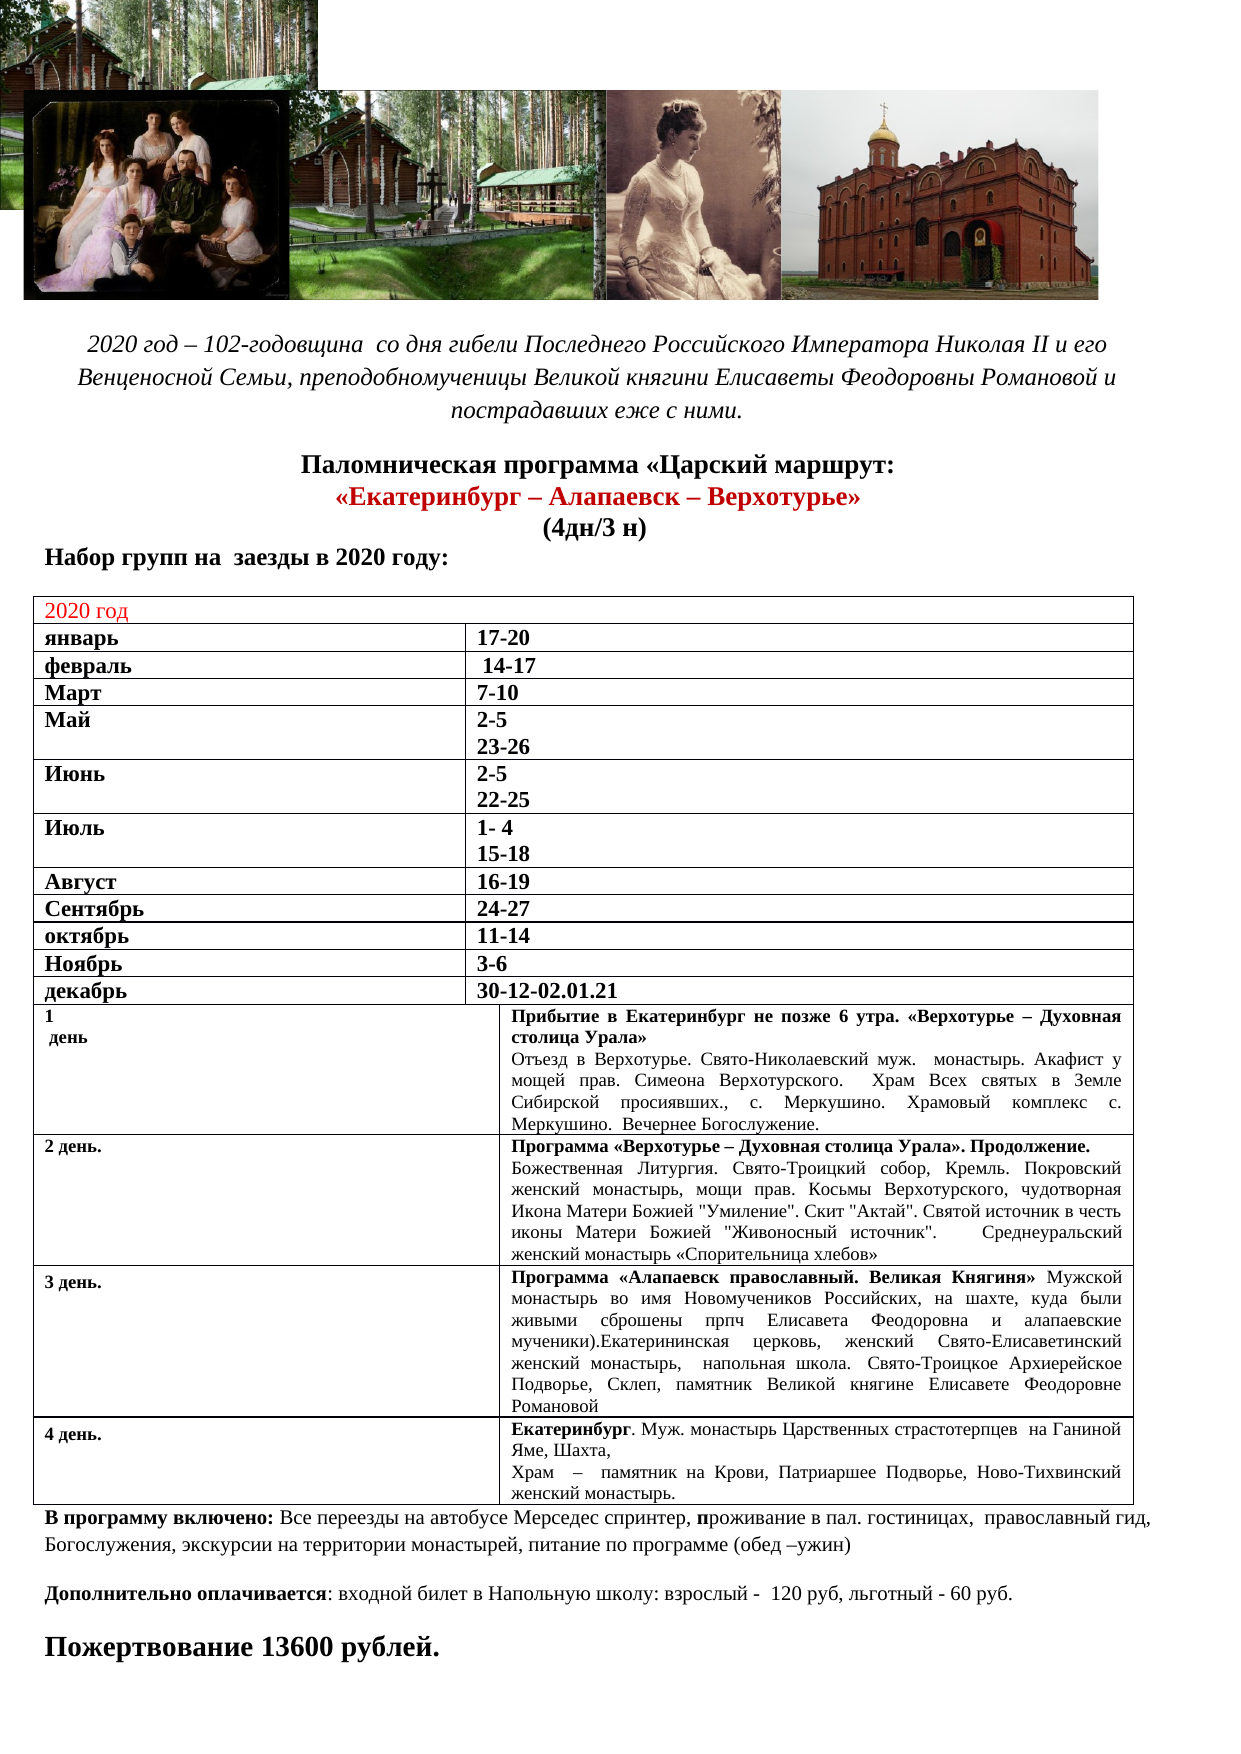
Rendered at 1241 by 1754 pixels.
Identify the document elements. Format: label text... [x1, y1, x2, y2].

text Пожертвование 13600 рублей. [44, 1629, 1152, 1663]
table_cell 24-27 [466, 895, 1133, 921]
text Дополнительно оплачивается: входной билет в Напольную школу: взрослый - 120 руб, льготный - 60 руб. [44, 1581, 1152, 1605]
table_cell 17-20 [466, 624, 1133, 651]
table_cell Август [34, 868, 465, 894]
table_cell Май [34, 706, 465, 759]
table_cell 4 день. [34, 1418, 499, 1504]
text В программу включено: Все переезды на автобусе Мерседес спринтер, проживание в пал. гостиницах, православный гид, Богослужения, экскурсии на территории монастырей, питание по программе (обед –ужин) [44, 1505, 1152, 1556]
table_cell Прибытие в Екатеринбург не позже 6 утра. «Верхотурье – Духовная столица Урала» Отъезд в Верхотурье. Свято-Николаевский муж. монастырь. Акафист у мощей прав. Симеона Верхотурского. Храм Всех святых в Земле Сибирской просиявших., с. Меркушино. Храмовый комплекс с. Меркушино. Вечернее Богослужение. [500, 1005, 1133, 1134]
text Паломническая программа «Царский маршрут: [44, 448, 1152, 480]
table_cell 14-17 [466, 652, 1133, 678]
table_cell 3-6 [466, 950, 1133, 976]
table_cell Екатеринбург. Муж. монастырь Царственных страстотерпцев на Ганиной Яме, Шахта, Храм – памятник на Крови, Патриаршее Подворье, Ново-Тихвинский женский монастырь. [500, 1418, 1133, 1504]
table_cell Июнь [34, 760, 465, 813]
table_cell 7-10 [466, 679, 1133, 705]
text 2020 год – 102-годовщина со дня гибели Последнего Российского Императора Николая II и его Венценосной Семьи, преподобномученицы Великой княгини Елисаветы Феодоровны Романовой и пострадавших еже с ними. [44, 86, 1152, 423]
table_cell Программа «Алапаевск православный. Великая Княгиня» Мужской монастырь во имя Новомучеников Российских, на шахте, куда были живыми сброшены прпч Елисавета Феодоровна и алапаевские мученики).Екатерининская церковь, женский Свято-Елисаветинский женский монастырь, напольная школа. Свято-Троицкое Архиерейское Подворье, Склеп, памятник Великой княгине Елисавете Феодоровне Романовой [500, 1266, 1133, 1416]
table_cell Июль [34, 814, 465, 867]
table_cell 2-5 23-26 [466, 706, 1133, 759]
table_header 2020 год [34, 597, 1133, 623]
text (4дн/3 н) [44, 511, 1152, 542]
picture [0, 0, 1099, 300]
table_cell Сентябрь [34, 895, 465, 921]
table_cell октябрь [34, 923, 465, 949]
table_cell 2-5 22-25 [466, 760, 1133, 813]
text Набор групп на заезды в 2020 году: [44, 542, 1152, 571]
table_cell январь [34, 624, 465, 651]
table_cell Программа «Верхотурье – Духовная столица Урала». Продолжение. Божественная Литургия. Свято-Троицкий собор, Кремль. Покровский женский монастырь, мощи прав. Косьмы Верхотурского, чудотворная Икона Матери Божией "Умиление". Скит "Актай". Святой источник в честь иконы Матери Божией "Живоносный источник". Среднеуральский женский монастырь «Спорительница хлебов» [500, 1135, 1133, 1264]
table_cell Ноябрь [34, 950, 465, 976]
text «Екатеринбург – Алапаевск – Верхотурье» [44, 480, 1152, 511]
table_cell февраль [34, 652, 465, 678]
table_cell 1- 4 15-18 [466, 814, 1133, 867]
table_cell 30-12-02.01.21 [466, 977, 1133, 1004]
table_cell 16-19 [466, 868, 1133, 894]
table_cell декабрь [34, 977, 465, 1004]
table_cell 3 день. [34, 1266, 499, 1416]
table_cell 2 день. [34, 1135, 499, 1264]
table_cell 11-14 [466, 923, 1133, 949]
table_cell Март [34, 679, 465, 705]
table_cell 1 день [34, 1005, 499, 1134]
